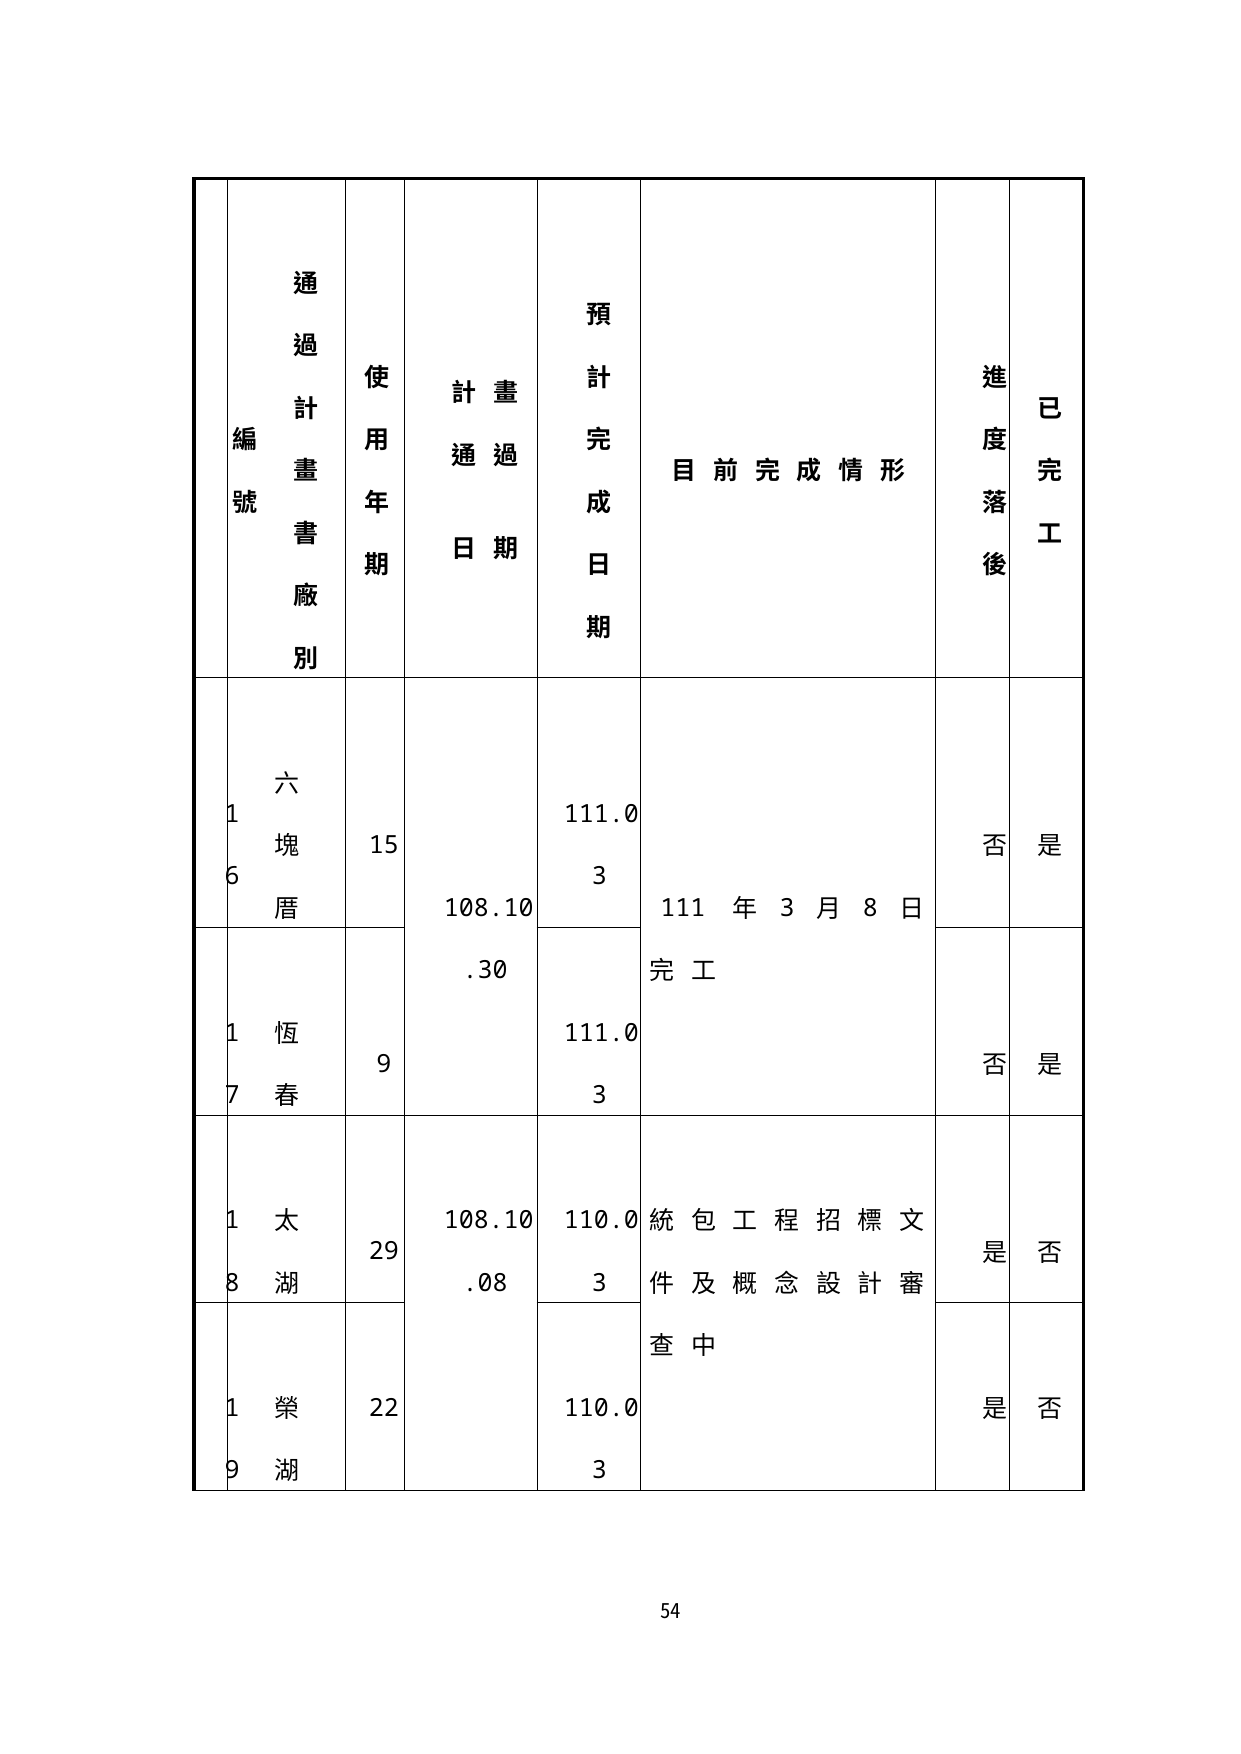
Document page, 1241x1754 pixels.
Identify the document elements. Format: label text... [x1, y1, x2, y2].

table_cell 否 [936, 928, 1009, 1115]
table_header 目前完成情形 [641, 180, 935, 677]
table_header 預計完成日期 [538, 180, 640, 677]
table_cell 110.03 [538, 1303, 640, 1490]
table_cell 111.03 [538, 678, 640, 927]
table_header 進度落後 [936, 180, 1009, 677]
table_cell 108.10.08 [405, 1116, 537, 1490]
table_cell 9 [346, 928, 404, 1115]
table_header 通過計畫書廠別 [228, 180, 345, 677]
table_cell 是 [1010, 928, 1082, 1115]
table_cell 16 [196, 678, 227, 927]
table_cell 六塊厝 [228, 678, 345, 927]
table_cell 是 [936, 1303, 1009, 1490]
table_cell 17 [196, 928, 227, 1115]
table_cell 恆春 [228, 928, 345, 1115]
table_cell 否 [1010, 1116, 1082, 1302]
table_cell 太湖 [228, 1116, 345, 1302]
table_cell 108.10.30 [405, 678, 537, 1115]
table_header 使用年期 [346, 180, 404, 677]
table_cell 15 [346, 678, 404, 927]
table_header 已完工 [1010, 180, 1082, 677]
table_cell 是 [1010, 678, 1082, 927]
table_cell 否 [936, 678, 1009, 927]
table_cell 111年3月8日完工 [641, 678, 935, 1115]
table_cell 22 [346, 1303, 404, 1490]
table_header 計畫通過 日期 [405, 180, 537, 677]
table_cell 榮湖 [228, 1303, 345, 1490]
table_cell 18 [196, 1116, 227, 1302]
table_cell 110.03 [538, 1116, 640, 1302]
table_cell 111.03 [538, 928, 640, 1115]
table_cell 29 [346, 1116, 404, 1302]
table_cell 19 [196, 1303, 227, 1490]
table_cell 統包工程招標文件及概念設計審查中 [641, 1116, 935, 1490]
table_cell 否 [1010, 1303, 1082, 1490]
table_cell 是 [936, 1116, 1009, 1302]
table_header 編號 [196, 180, 227, 677]
